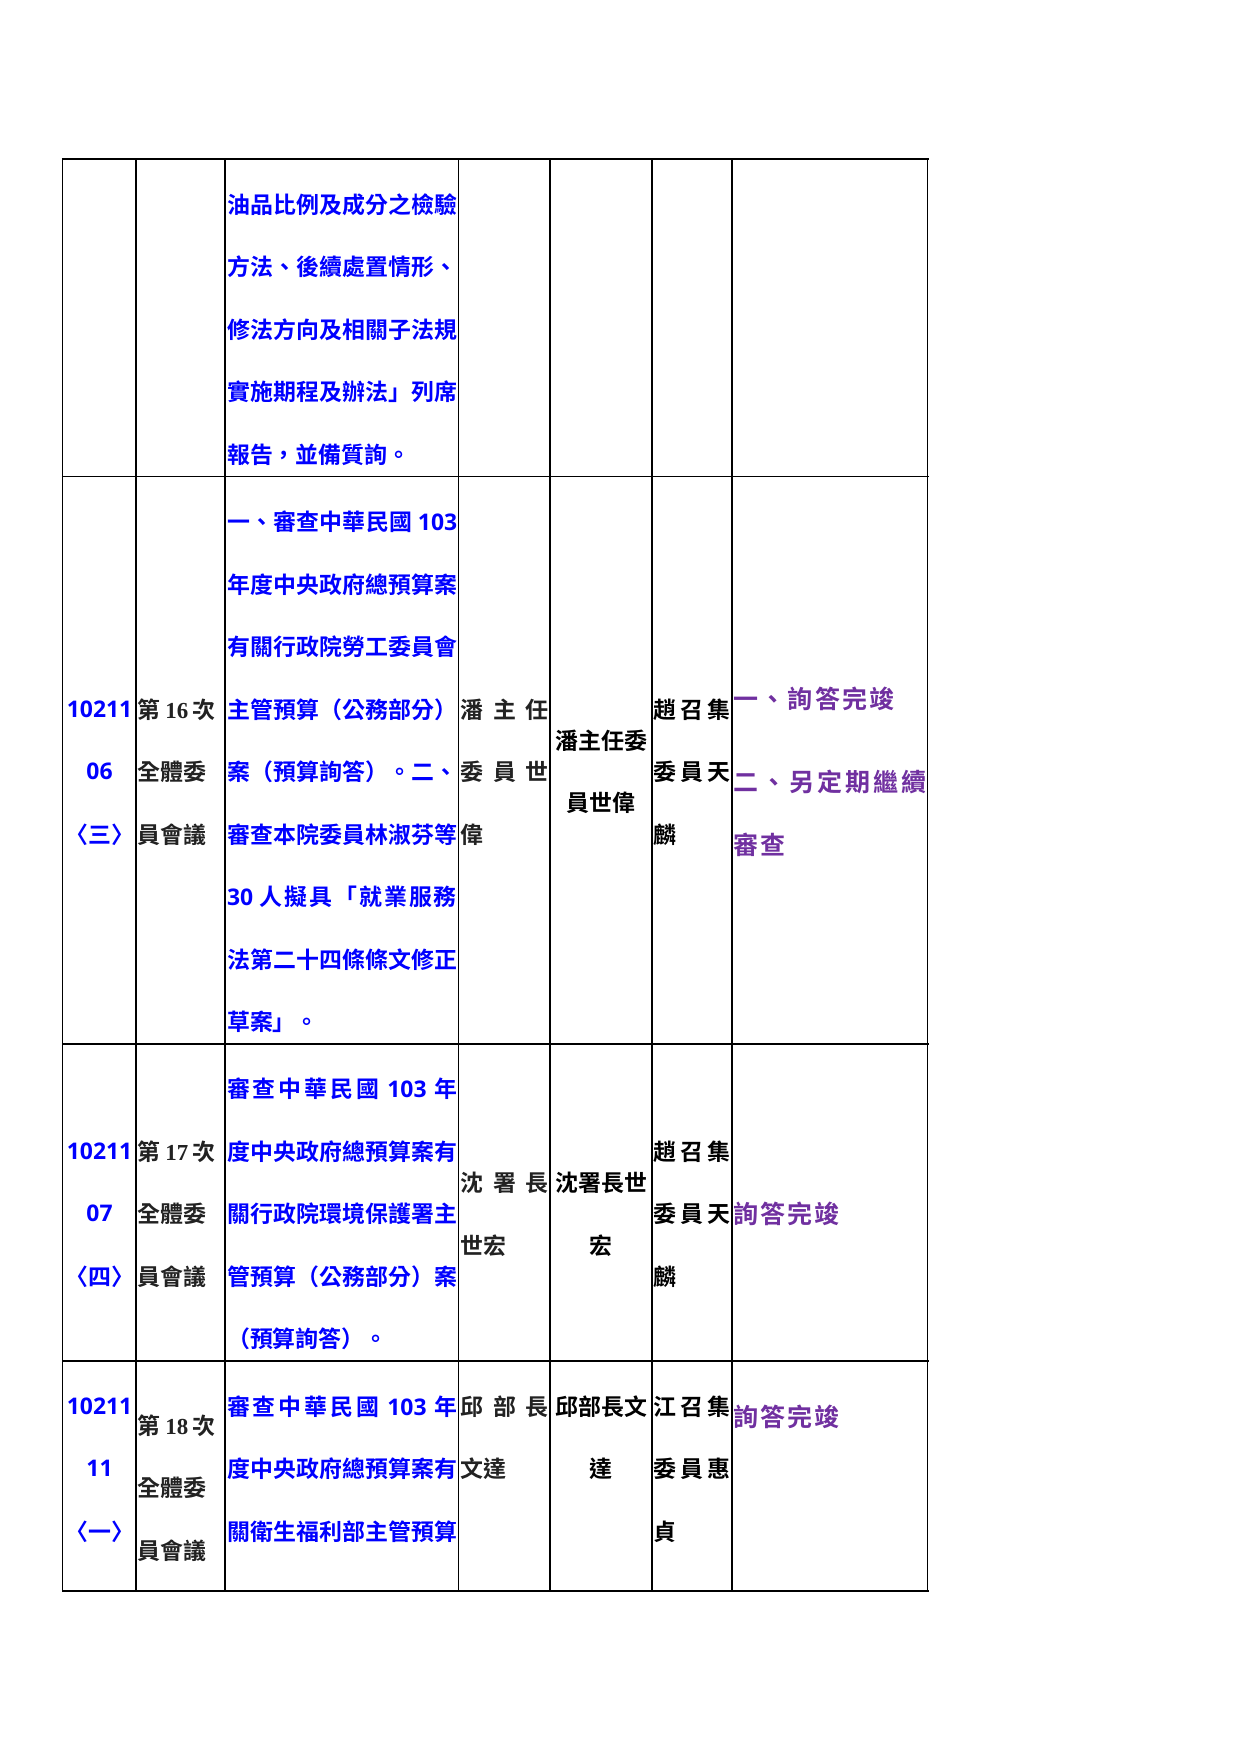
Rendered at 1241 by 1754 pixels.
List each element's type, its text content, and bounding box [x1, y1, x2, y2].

table_cell 1021107〈四〉 [63, 1045, 135, 1360]
table_cell 1021106〈三〉 [63, 477, 135, 1043]
table_cell 一、詢答完竣 二、另定期繼續審查 [733, 477, 927, 1043]
table_cell 沈署長世宏 [551, 1045, 651, 1360]
table_cell 潘主任委員世偉 [459, 477, 549, 1043]
table_cell 第16次全體委員會議 [137, 477, 224, 1043]
table_cell 審查中華民國103年度中央政府總預算案有關行政院環境保護署主管預算（公務部分）案（預算詢答）。 [226, 1045, 458, 1360]
table_cell [63, 160, 135, 476]
table_cell [137, 160, 224, 476]
table_cell [551, 160, 651, 476]
table_cell 第18次全體委員會議 [137, 1362, 224, 1590]
table_cell 一、審查中華民國103年度中央政府總預算案有關行政院勞工委員會主管預算（公務部分）案（預算詢答）。二、審查本院委員林淑芬等30人擬具「就業服務法第二十四條條文修正草案」。 [226, 477, 458, 1043]
table_cell [653, 160, 731, 476]
table_cell 趙召集委員天麟 [653, 1045, 731, 1360]
table_cell [733, 160, 927, 476]
table_cell 1021111〈一〉 [63, 1362, 135, 1590]
table_cell 詢答完竣 [733, 1362, 927, 1590]
table_cell [459, 160, 549, 476]
table_cell 江召集委員惠貞 [653, 1362, 731, 1590]
table_cell 邱部長文達 [459, 1362, 549, 1590]
table_cell 第17次全體委員會議 [137, 1045, 224, 1360]
table_cell 油品比例及成分之檢驗方法、後續處置情形、修法方向及相關子法規實施期程及辦法」列席報告，並備質詢。 [226, 160, 458, 476]
table_cell 邱部長文達 [551, 1362, 651, 1590]
table_cell 潘主任委員世偉 [551, 477, 651, 1043]
table_cell 審查中華民國103年度中央政府總預算案有關衛生福利部主管預算 [226, 1362, 458, 1590]
table_cell 沈署長世宏 [459, 1045, 549, 1360]
table_cell 趙召集委員天麟 [653, 477, 731, 1043]
table_cell 詢答完竣 [733, 1045, 927, 1360]
